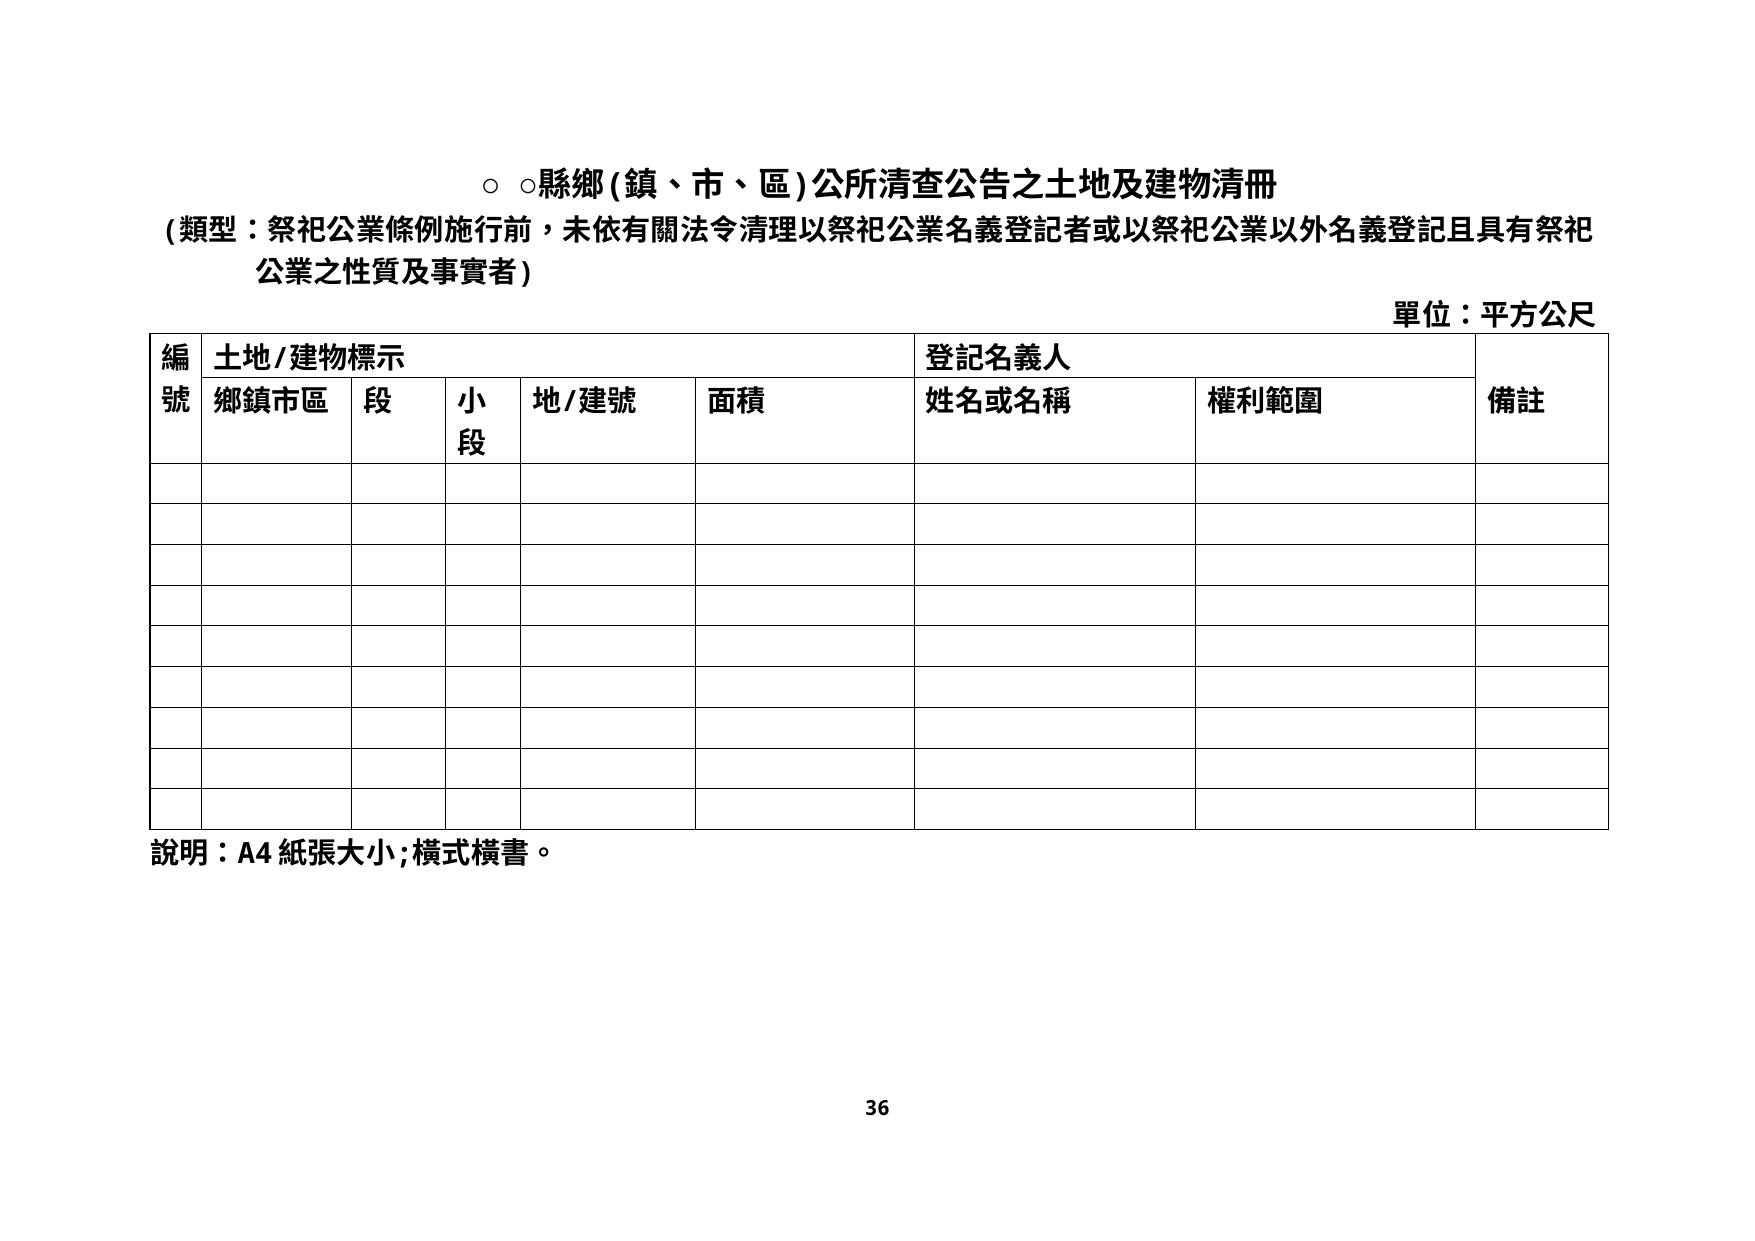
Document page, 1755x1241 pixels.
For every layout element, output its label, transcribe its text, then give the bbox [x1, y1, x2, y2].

table_cell [202, 789, 351, 829]
table_cell [521, 749, 695, 788]
table_cell [151, 749, 201, 788]
table_cell [1476, 789, 1608, 829]
table_cell [696, 586, 914, 625]
table_cell [202, 586, 351, 625]
table_cell [446, 464, 520, 503]
table_cell [352, 789, 445, 829]
table_cell [696, 708, 914, 747]
table_cell [446, 708, 520, 747]
table_cell [352, 708, 445, 747]
table_cell [521, 708, 695, 747]
table_cell [151, 708, 201, 747]
table_cell [151, 626, 201, 666]
table_cell [1196, 504, 1475, 544]
table_cell [446, 545, 520, 584]
table_cell 段 [352, 378, 445, 462]
table_cell [1476, 586, 1608, 625]
table_cell [352, 504, 445, 544]
table_cell [915, 504, 1195, 544]
text 說明：A4紙張大小;橫式橫書。 [150, 830, 1604, 872]
table_cell [151, 464, 201, 503]
table_cell [521, 504, 695, 544]
table_cell [446, 789, 520, 829]
table_cell 面積 [696, 378, 914, 462]
table_cell [1196, 667, 1475, 707]
table_cell 小段 [446, 378, 520, 462]
table_cell [446, 586, 520, 625]
table_cell [151, 545, 201, 584]
table_cell [446, 626, 520, 666]
table_cell [696, 749, 914, 788]
table_cell [521, 545, 695, 584]
table_cell [352, 749, 445, 788]
table_cell [151, 504, 201, 544]
table_cell [202, 504, 351, 544]
table_cell [1476, 545, 1608, 584]
table_cell [1196, 626, 1475, 666]
table_cell [696, 504, 914, 544]
table_cell 編號 [151, 334, 201, 462]
table_cell [202, 626, 351, 666]
table_cell [1196, 789, 1475, 829]
table_cell [151, 586, 201, 625]
table_cell [521, 586, 695, 625]
table_header ○縣鄉(鎮、市、區)公所清查公告之土地及建物清冊 (類型：祭祀公業條例施行前，未依有關法令清理以祭祀公業名義登記者或以祭祀公業以外名義登記且具有祭祀公業之性質及事實者) 單位：平方公尺 [150, 158, 1608, 333]
table_cell 土地/建物標示 [202, 334, 914, 377]
table_cell [1476, 504, 1608, 544]
table_cell [1476, 708, 1608, 747]
table_cell [446, 749, 520, 788]
table_cell [1196, 545, 1475, 584]
table_cell [521, 667, 695, 707]
table_cell [352, 464, 445, 503]
table_cell 鄉鎮市區 [202, 378, 351, 462]
table_cell [915, 789, 1195, 829]
table_cell [202, 749, 351, 788]
table_cell [202, 667, 351, 707]
table_cell [915, 749, 1195, 788]
table_cell [1476, 626, 1608, 666]
table_cell [915, 464, 1195, 503]
table_cell [915, 626, 1195, 666]
table_cell [1476, 749, 1608, 788]
table_cell [202, 464, 351, 503]
table_cell [915, 586, 1195, 625]
table_cell [151, 667, 201, 707]
table_cell [915, 545, 1195, 584]
table_cell [521, 626, 695, 666]
table_cell [352, 626, 445, 666]
table_cell [352, 667, 445, 707]
table_cell [1196, 708, 1475, 747]
table_cell [696, 626, 914, 666]
table_cell [696, 545, 914, 584]
table_cell [202, 708, 351, 747]
table_cell [1196, 464, 1475, 503]
table_cell [696, 789, 914, 829]
table_cell 姓名或名稱 [915, 378, 1195, 462]
table_cell [696, 464, 914, 503]
table_cell [915, 667, 1195, 707]
table_cell [446, 504, 520, 544]
table_cell [446, 667, 520, 707]
table_cell [521, 789, 695, 829]
table_cell [1476, 464, 1608, 503]
table_cell 登記名義人 [915, 334, 1475, 377]
table_cell [1476, 667, 1608, 707]
table_cell [915, 708, 1195, 747]
table_cell [352, 545, 445, 584]
table_cell 權利範圍 [1196, 378, 1475, 462]
table_cell [1196, 586, 1475, 625]
table_cell [521, 464, 695, 503]
table_cell [151, 789, 201, 829]
table_cell [1196, 749, 1475, 788]
table_cell [202, 545, 351, 584]
table_cell [352, 586, 445, 625]
table_cell 備註 [1476, 334, 1608, 462]
table_cell [696, 667, 914, 707]
table_cell 地/建號 [521, 378, 695, 462]
